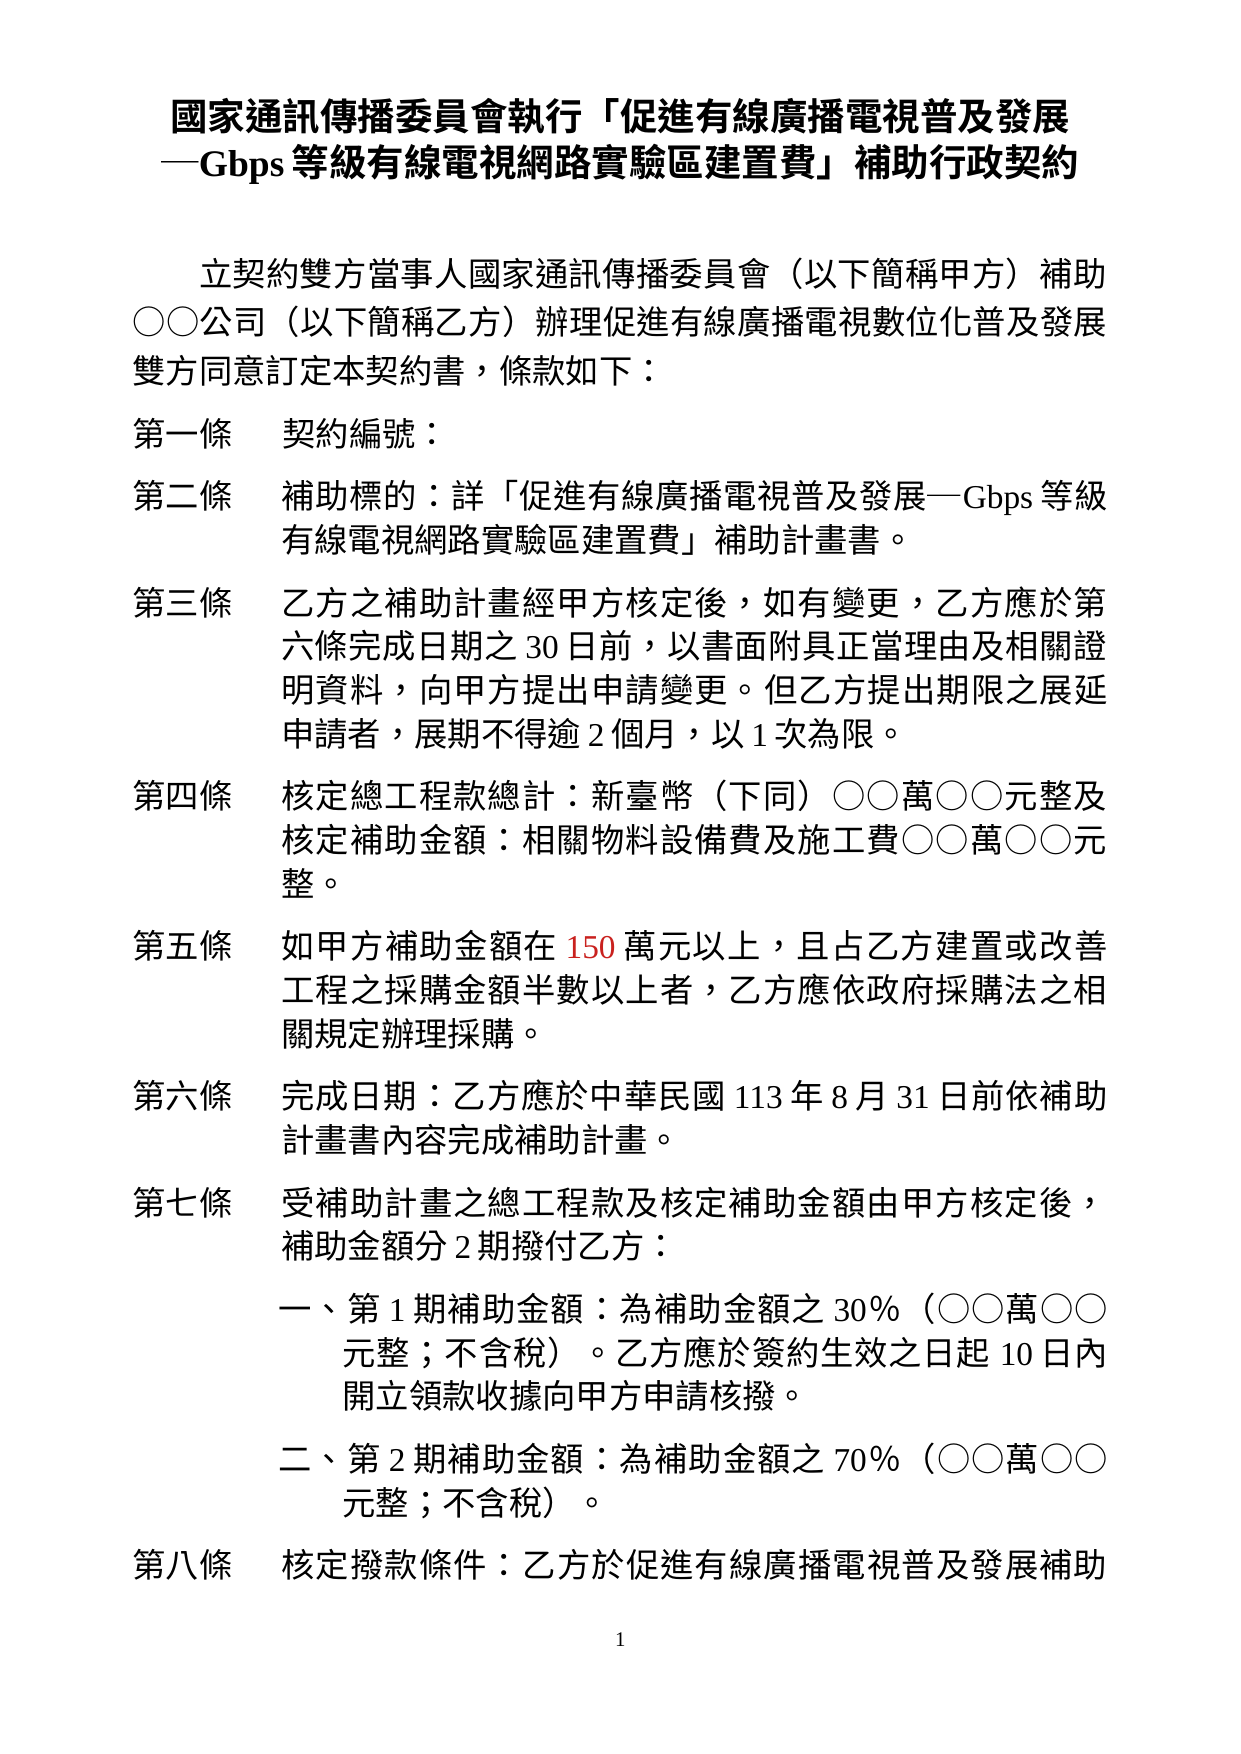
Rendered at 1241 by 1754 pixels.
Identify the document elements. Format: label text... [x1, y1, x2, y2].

text 立契約雙方當事人國家通訊傳播委員會（以下簡稱甲方）補助○○公司（以下簡稱乙方）辦理促進有線廣播電視數位化普及發展，雙方同意訂定本契約書，條款如下： [132, 248, 1108, 393]
text 第六條 完成日期：乙方應於中華民國113年8月31日前依補助計畫書內容完成補助計畫。 [132, 1074, 1108, 1161]
text 第三條 乙方之補助計畫經甲方核定後，如有變更，乙方應於第六條完成日期之30日前，以書面附具正當理由及相關證明資料，向甲方提出申請變更。但乙方提出期限之展延申請者，展期不得逾2個月，以1次為限。 [132, 580, 1108, 755]
text 一、第1期補助金額：為補助金額之30％（○○萬○○元整；不含稅）。乙方應於簽約生效之日起10日內開立領款收據向甲方申請核撥。 [278, 1286, 1108, 1418]
text 第四條 核定總工程款總計：新臺幣（下同）○○萬○○元整及核定補助金額：相關物料設備費及施工費○○萬○○元整。 [132, 774, 1108, 905]
text 國家通訊傳播委員會執行「促進有線廣播電視普及發展─Gbps等級有線電視網路實驗區建置費」補助行政契約 [132, 94, 1108, 185]
text 第五條 如甲方補助金額在150萬元以上，且占乙方建置或改善工程之採購金額半數以上者，乙方應依政府採購法之相關規定辦理採購。 [132, 924, 1108, 1055]
text 第二條 補助標的：詳「促進有線廣播電視普及發展─Gbps等級有線電視網路實驗區建置費」補助計畫書。 [132, 474, 1108, 561]
text 第一條 契約編號： [132, 411, 1108, 455]
text 第八條 核定撥款條件：乙方於促進有線廣播電視普及發展補助 [132, 1543, 1108, 1586]
text 第七條 受補助計畫之總工程款及核定補助金額由甲方核定後，補助金額分2期撥付乙方： [132, 1180, 1108, 1268]
text 二、第2期補助金額：為補助金額之70％（○○萬○○元整；不含稅）。 [278, 1436, 1108, 1524]
